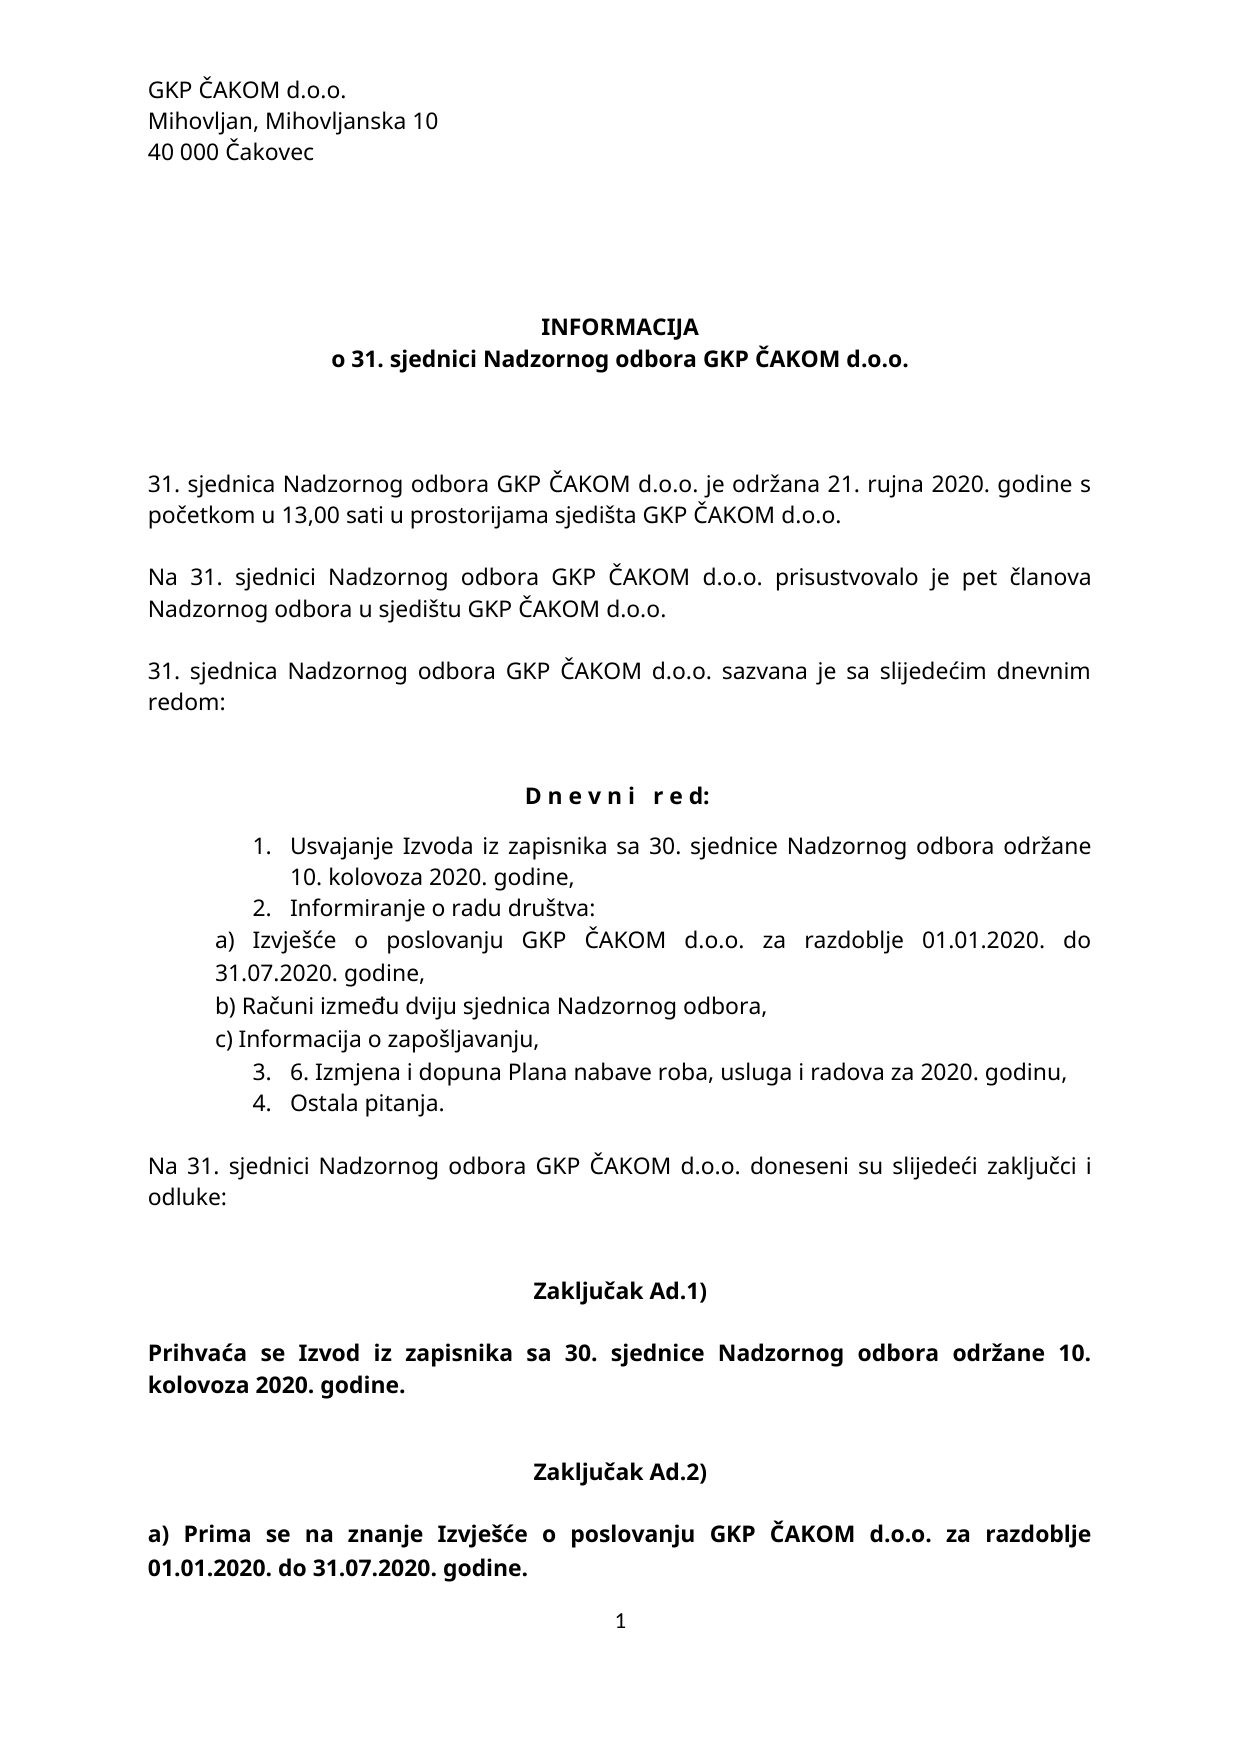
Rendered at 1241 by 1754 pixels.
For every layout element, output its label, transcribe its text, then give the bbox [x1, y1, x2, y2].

text GKP ČAKOM d.o.o. [148, 74, 1093, 105]
text Mihovljan, Mihovljanska 10 [148, 105, 1093, 136]
text a) Izvješće o poslovanju GKP ČAKOM d.o.o. za razdoblje 01.01.2020. do 31.07.2020. godine, [215, 923, 1093, 988]
text INFORMACIJA [148, 311, 1093, 342]
text 31. sjednica Nadzornog odbora GKP ČAKOM d.o.o. je održana 21. rujna 2020. godine s početkom u 13,00 sati u prostorijama sjedišta GKP ČAKOM d.o.o. [148, 467, 1093, 530]
text 40 000 Čakovec [148, 136, 1093, 167]
text Zaključak Ad.1) [148, 1275, 1093, 1306]
text Na 31. sjednici Nadzornog odbora GKP ČAKOM d.o.o. prisustvovalo je pet članova Nadzornog odbora u sjedištu GKP ČAKOM d.o.o. [148, 561, 1093, 624]
text a) Prima se na znanje Izvješće o poslovanju GKP ČAKOM d.o.o. za razdoblje 01.01.2020. do 31.07.2020. godine. [148, 1518, 1093, 1583]
text c) Informacija o zapošljavanju, [148, 1023, 1093, 1054]
list Ostala pitanja. [252, 1087, 1093, 1118]
text b) Računi između dviju sjednica Nadzornog odbora, [148, 990, 1093, 1021]
text Prihvaća se Izvod iz zapisnika sa 30. sjednice Nadzornog odbora održane 10. kolovoza 2020. godine. [148, 1337, 1093, 1400]
list Usvajanje Izvoda iz zapisnika sa 30. sjednice Nadzornog odbora održane 10. kolovoza 2020. godine, [252, 830, 1093, 892]
text o 31. sjednici Nadzornog odbora GKP ČAKOM d.o.o. [148, 342, 1093, 374]
text Na 31. sjednici Nadzornog odbora GKP ČAKOM d.o.o. doneseni su slijedeći zaključci i odluke: [148, 1150, 1093, 1212]
text Zaključak Ad.2) [148, 1456, 1093, 1487]
list 6. Izmjena i dopuna Plana nabave roba, usluga i radova za 2020. godinu, [252, 1056, 1093, 1087]
list Informiranje o radu društva: [252, 892, 1093, 923]
text 31. sjednica Nadzornog odbora GKP ČAKOM d.o.o. sazvana je sa slijedećim dnevnim redom: [148, 655, 1093, 717]
text D n e v n i r e d: [148, 780, 1093, 811]
